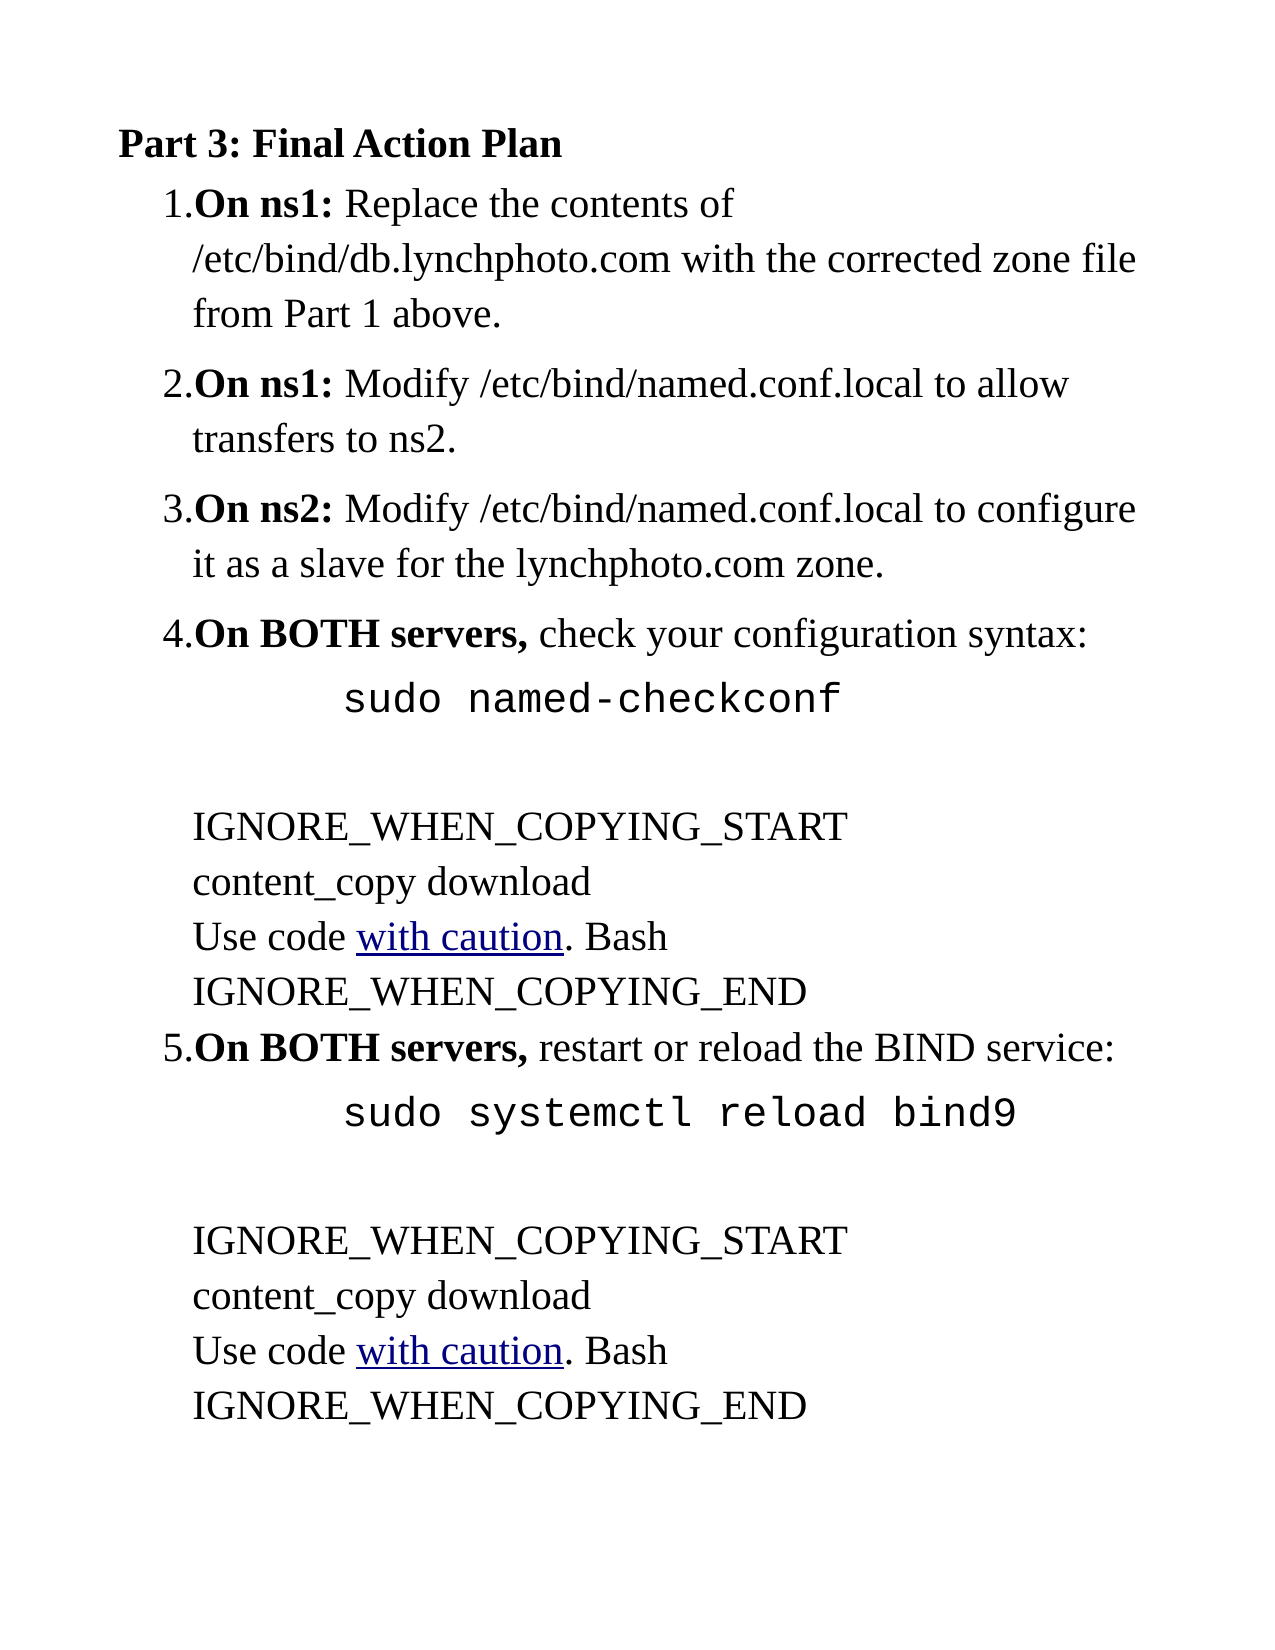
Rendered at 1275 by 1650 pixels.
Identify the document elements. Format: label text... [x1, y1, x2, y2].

list content_copy download [162, 857, 1157, 904]
list Use code with caution. Bash [162, 912, 1157, 960]
list Use code with caution. Bash [162, 1326, 1157, 1374]
list sudo named-checkconf [162, 678, 1157, 725]
list IGNORE_WHEN_COPYING_END [162, 1381, 1157, 1429]
list IGNORE_WHEN_COPYING_START [162, 802, 1157, 849]
list IGNORE_WHEN_COPYING_START [162, 1216, 1157, 1263]
subtitle Part 3: Final Action Plan [118, 118, 1157, 166]
list On BOTH servers, restart or reload the BIND service: [162, 1022, 1157, 1070]
list On ns1: Replace the contents of /etc/bind/db.lynchphoto.com with the corrected zone file from Part 1 above. [162, 178, 1157, 337]
list IGNORE_WHEN_COPYING_END [162, 967, 1157, 1015]
list sudo systemctl reload bind9 [162, 1092, 1157, 1139]
list On ns2: Modify /etc/bind/named.conf.local to configure it as a slave for the lynchphoto.com zone. [162, 483, 1157, 586]
list On ns1: Modify /etc/bind/named.conf.local to allow transfers to ns2. [162, 358, 1157, 461]
list On BOTH servers, check your configuration syntax: [162, 608, 1157, 656]
list content_copy download [162, 1271, 1157, 1318]
